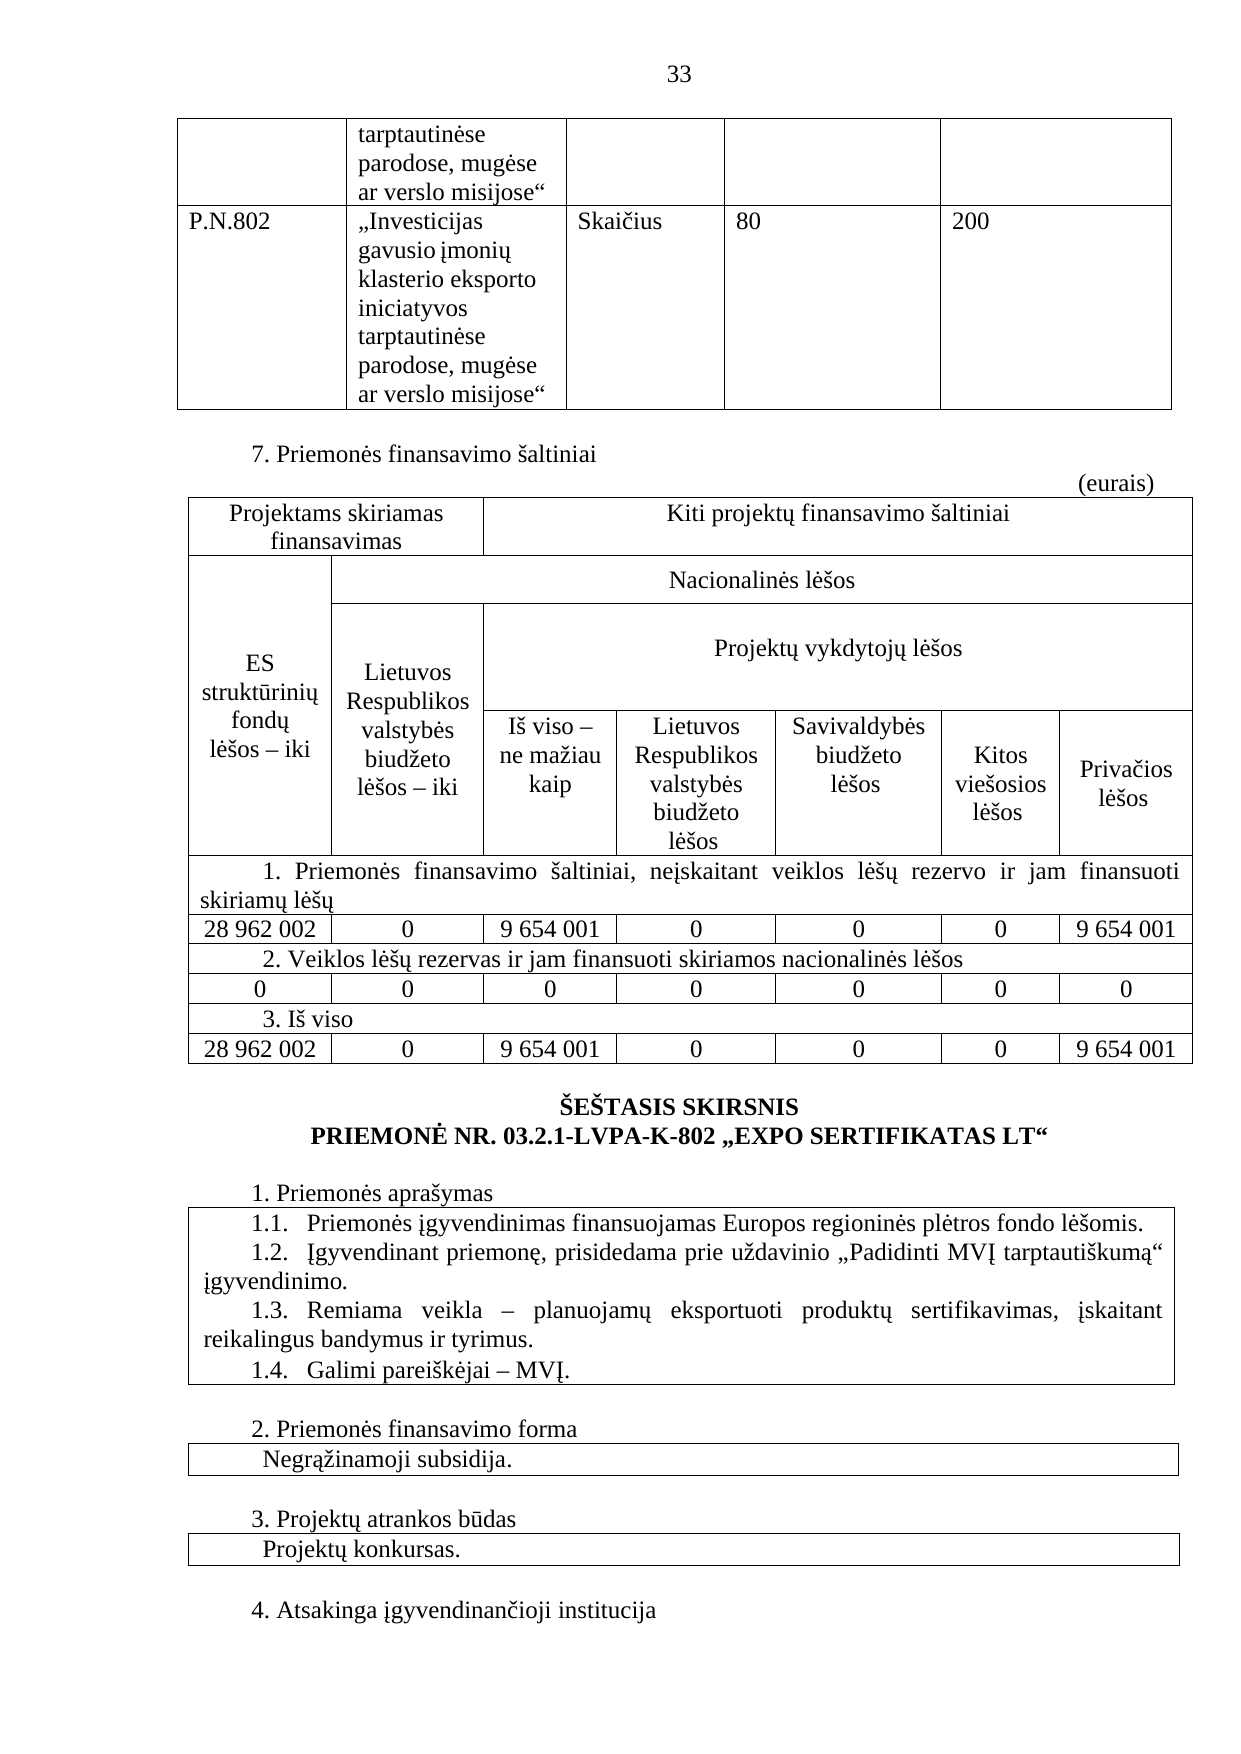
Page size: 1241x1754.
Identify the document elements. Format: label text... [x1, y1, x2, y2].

table_cell 0 [1060, 974, 1192, 1003]
table_cell 1. Priemonės finansavimo šaltiniai, neįskaitant veiklos lėšų rezervo ir jam finansuoti skiriamų lėšų [189, 856, 1192, 913]
table_cell 0 [942, 915, 1059, 943]
table_cell 3. Iš viso [189, 1004, 1192, 1033]
text 2. Priemonės finansavimo forma [177, 1414, 1181, 1443]
table_cell 9 654 001 [484, 915, 616, 943]
text ŠEŠTASIS SKIRSNIS [177, 1092, 1181, 1121]
table_cell 0 [189, 974, 331, 1003]
table_cell 0 [617, 974, 775, 1003]
table_cell Iš viso – ne mažiau kaip [484, 711, 616, 855]
table_cell 28 962 002 [189, 915, 331, 943]
table_cell 0 [617, 1034, 775, 1062]
table_header Kiti projektų finansavimo šaltiniai [484, 498, 1192, 555]
table_cell 1.4. Galimi pareiškėjai – MVĮ. [189, 1355, 1174, 1384]
table_cell Lietuvos Respublikos valstybės biudžeto lėšos [617, 711, 775, 855]
table_header Negrąžinamoji subsidija. [189, 1444, 1178, 1475]
table_cell 80 [725, 206, 940, 409]
table_cell 1.3. Remiama veikla – planuojamų eksportuoti produktų sertifikavimas, įskaitant reikalingus bandymus ir tyrimus. [189, 1296, 1174, 1355]
table_cell Privačios lėšos [1060, 711, 1192, 855]
table_header 1.1. Priemonės įgyvendinimas finansuojamas Europos regioninės plėtros fondo lėšomis. [189, 1208, 1174, 1237]
text PRIEMONĖ NR. 03.2.1-LVPA-K-802 „EXPO SERTIFIKATAS LT“ [177, 1121, 1181, 1150]
table_cell 28 962 002 [189, 1034, 331, 1062]
table_cell 0 [776, 1034, 941, 1062]
table_cell 9 654 001 [484, 1034, 616, 1062]
table_cell 200 [941, 206, 1171, 409]
text 3. Projektų atrankos būdas [177, 1504, 1181, 1533]
table_cell 0 [484, 974, 616, 1003]
table_cell 2. Veiklos lėšų rezervas ir jam finansuoti skiriamos nacionalinės lėšos [189, 944, 1192, 973]
text (eurais) [177, 468, 1181, 497]
table_cell 9 654 001 [1060, 915, 1192, 943]
table_cell [725, 119, 940, 205]
table_cell 0 [332, 974, 483, 1003]
text 4. Atsakinga įgyvendinančioji institucija [177, 1595, 1181, 1624]
table_header Projektams skiriamas finansavimas [189, 498, 483, 555]
table_cell tarptautinėse parodose, mugėse ar verslo misijose“ [347, 119, 566, 205]
table_cell P.N.802 [178, 206, 346, 409]
table_cell Lietuvos Respublikos valstybės biudžeto lėšos – iki [332, 604, 483, 855]
table_cell ES struktūrinių fondų lėšos – iki [189, 556, 331, 855]
table_header Projektų konkursas. [189, 1534, 1179, 1565]
text 7. Priemonės finansavimo šaltiniai [251, 439, 1181, 468]
table_cell 0 [332, 1034, 483, 1062]
table_cell „Investicijas gavusio įmonių klasterio eksporto iniciatyvos tarptautinėse parodose, mugėse ar verslo misijose“ [347, 206, 566, 409]
table_cell Skaičius [567, 206, 724, 409]
table_cell 9 654 001 [1060, 1034, 1192, 1062]
table_cell 0 [776, 915, 941, 943]
table_cell Projektų vykdytojų lėšos [484, 604, 1192, 710]
table_cell 0 [332, 915, 483, 943]
table_cell Savivaldybės biudžeto lėšos [776, 711, 941, 855]
text 1. Priemonės aprašymas [177, 1178, 1181, 1207]
table_cell 0 [942, 1034, 1059, 1062]
table_cell 0 [617, 915, 775, 943]
table_cell 1.2. Įgyvendinant priemonę, prisidedama prie uždavinio „Padidinti MVĮ tarptautiškumą“ įgyvendinimo. [189, 1237, 1174, 1296]
table_cell 0 [776, 974, 941, 1003]
table_cell [178, 119, 346, 205]
table_cell Nacionalinės lėšos [332, 556, 1192, 603]
table_cell [567, 119, 724, 205]
table_cell Kitos viešosios lėšos [942, 711, 1059, 855]
table_cell 0 [942, 974, 1059, 1003]
table_cell [941, 119, 1171, 205]
